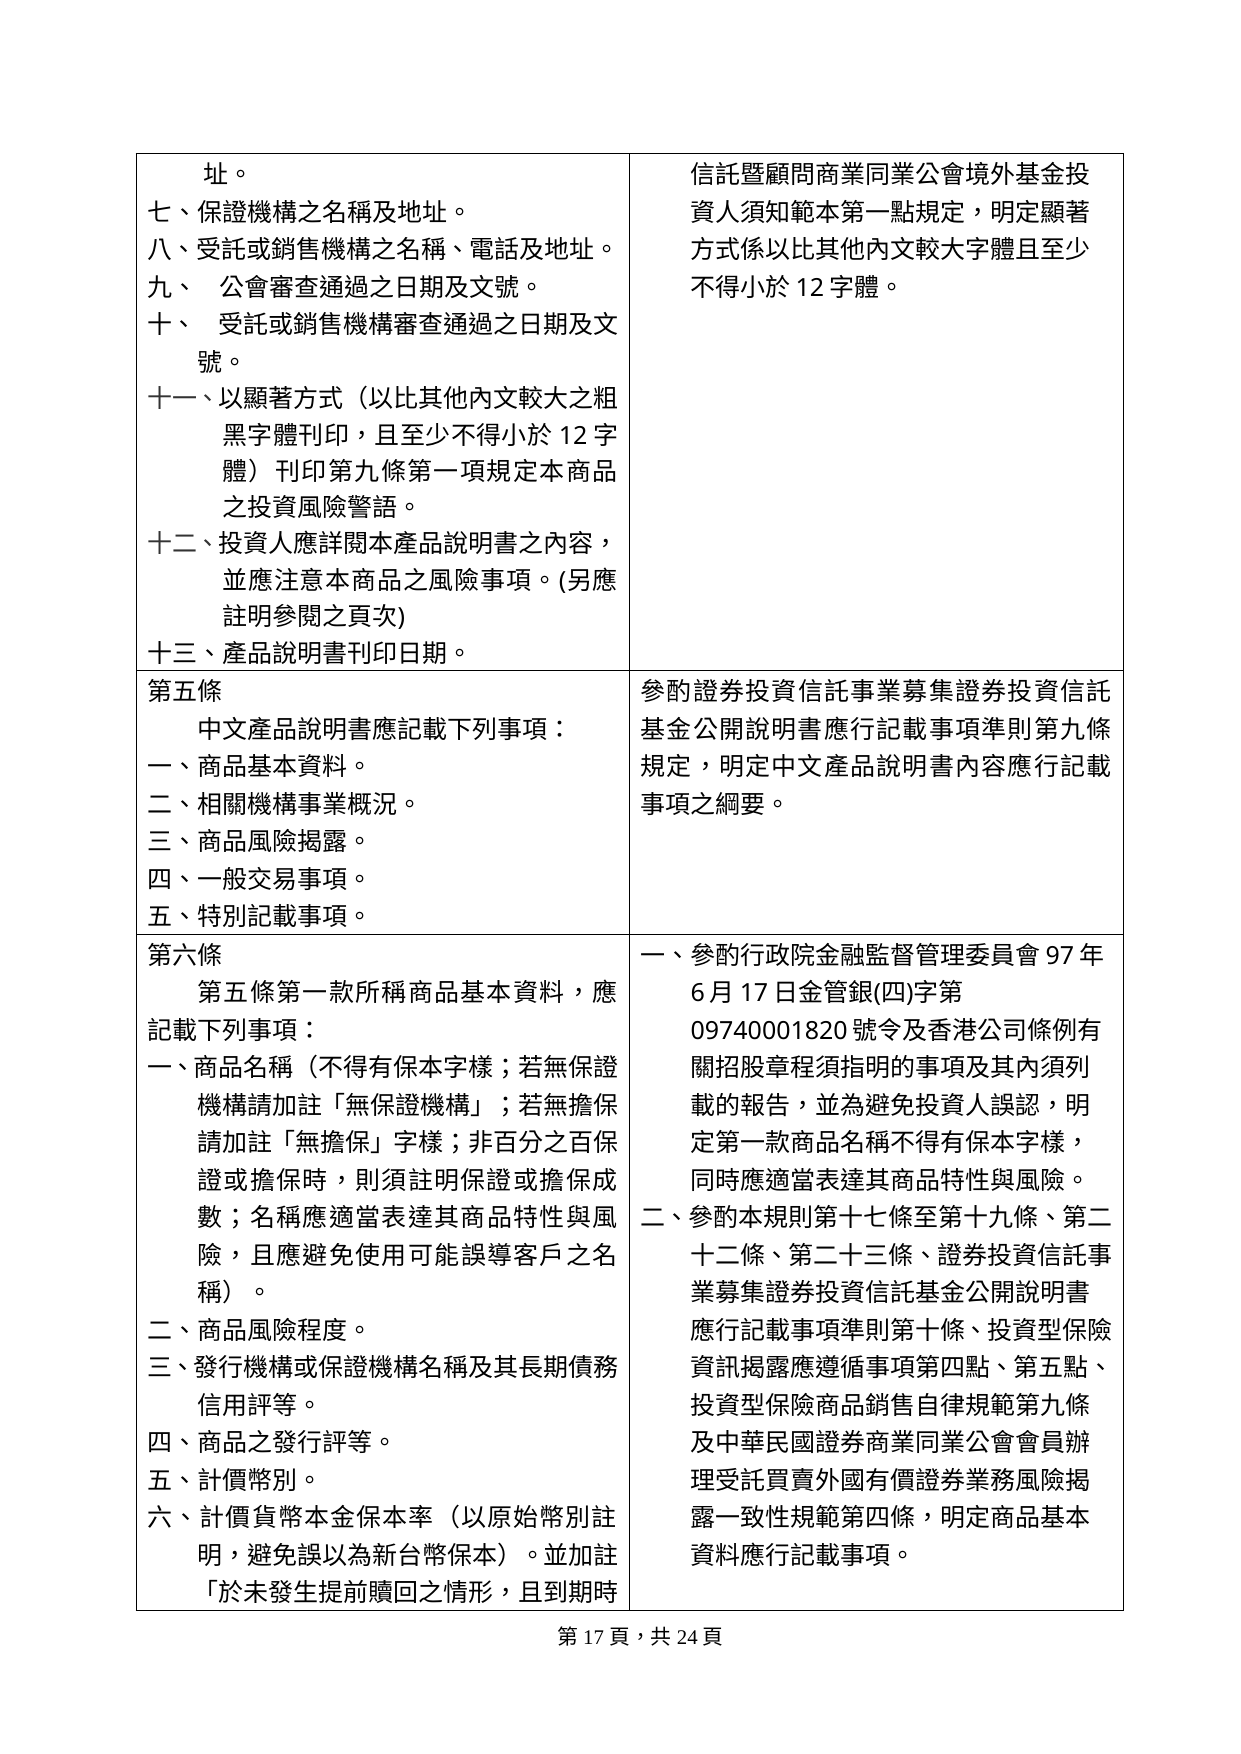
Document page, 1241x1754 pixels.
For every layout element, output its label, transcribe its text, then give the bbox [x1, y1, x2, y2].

table_cell 第六條 第五條第一款所稱商品基本資料，應記載下列事項： 一、商品名稱（不得有保本字樣；若無保證機構請加註「無保證機構」；若無擔保請加註「無擔保」字樣；非百分之百保證或擔保時，則須註明保證或擔保成數；名稱應適當表達其商品特性與風險，且應避免使用可能誤導客戶之名稱）。 二、商品風險程度。 三、發行機構或保證機構名稱及其長期債務信用評等。 四、商品之發行評等。 五、計價幣別。 六、計價貨幣本金保本率（以原始幣別註明，避免誤以為新台幣保本）。並加註「於未發生提前贖回之情形，且到期時 [137, 935, 629, 1610]
table_cell 第五條 中文產品說明書應記載下列事項： 一、商品基本資料。 二、相關機構事業概況。 三、商品風險揭露。 四、一般交易事項。 五、特別記載事項。 [137, 671, 629, 934]
table_cell 址。 七、保證機構之名稱及地址。 八、受託或銷售機構之名稱、電話及地址。 九、 公會審查通過之日期及文號。 十、 受託或銷售機構審查通過之日期及文號。 十一、以顯著方式（以比其他內文較大之粗黑字體刊印，且至少不得小於12字體）刊印第九條第一項規定本商品之投資風險警語。 十二、投資人應詳閱本產品說明書之內容，並應注意本商品之風險事項。(另應註明參閱之頁次) 十三、產品說明書刊印日期。 [137, 154, 629, 670]
table_cell 參酌證券投資信託事業募集證券投資信託基金公開說明書應行記載事項準則第九條規定，明定中文產品說明書內容應行記載事項之綱要。 [630, 671, 1123, 934]
table_cell 一、參酌行政院金融監督管理委員會97年6月17日金管銀(四)字第09740001820號令及香港公司條例有關招股章程須指明的事項及其內須列載的報告，並為避免投資人誤認，明定第一款商品名稱不得有保本字樣，同時應適當表達其商品特性與風險。 二、參酌本規則第十七條至第十九條、第二十二條、第二十三條、證券投資信託事業募集證券投資信託基金公開說明書應行記載事項準則第十條、投資型保險資訊揭露應遵循事項第四點、第五點、投資型保險商品銷售自律規範第九條及中華民國證券商業同業公會會員辦理受託買賣外國有價證券業務風險揭露一致性規範第四條，明定商品基本資料應行記載事項。 [630, 935, 1123, 1610]
table_cell 信託暨顧問商業同業公會境外基金投資人須知範本第一點規定，明定顯著方式係以比其他內文較大字體且至少不得小於12字體。 [630, 154, 1123, 670]
